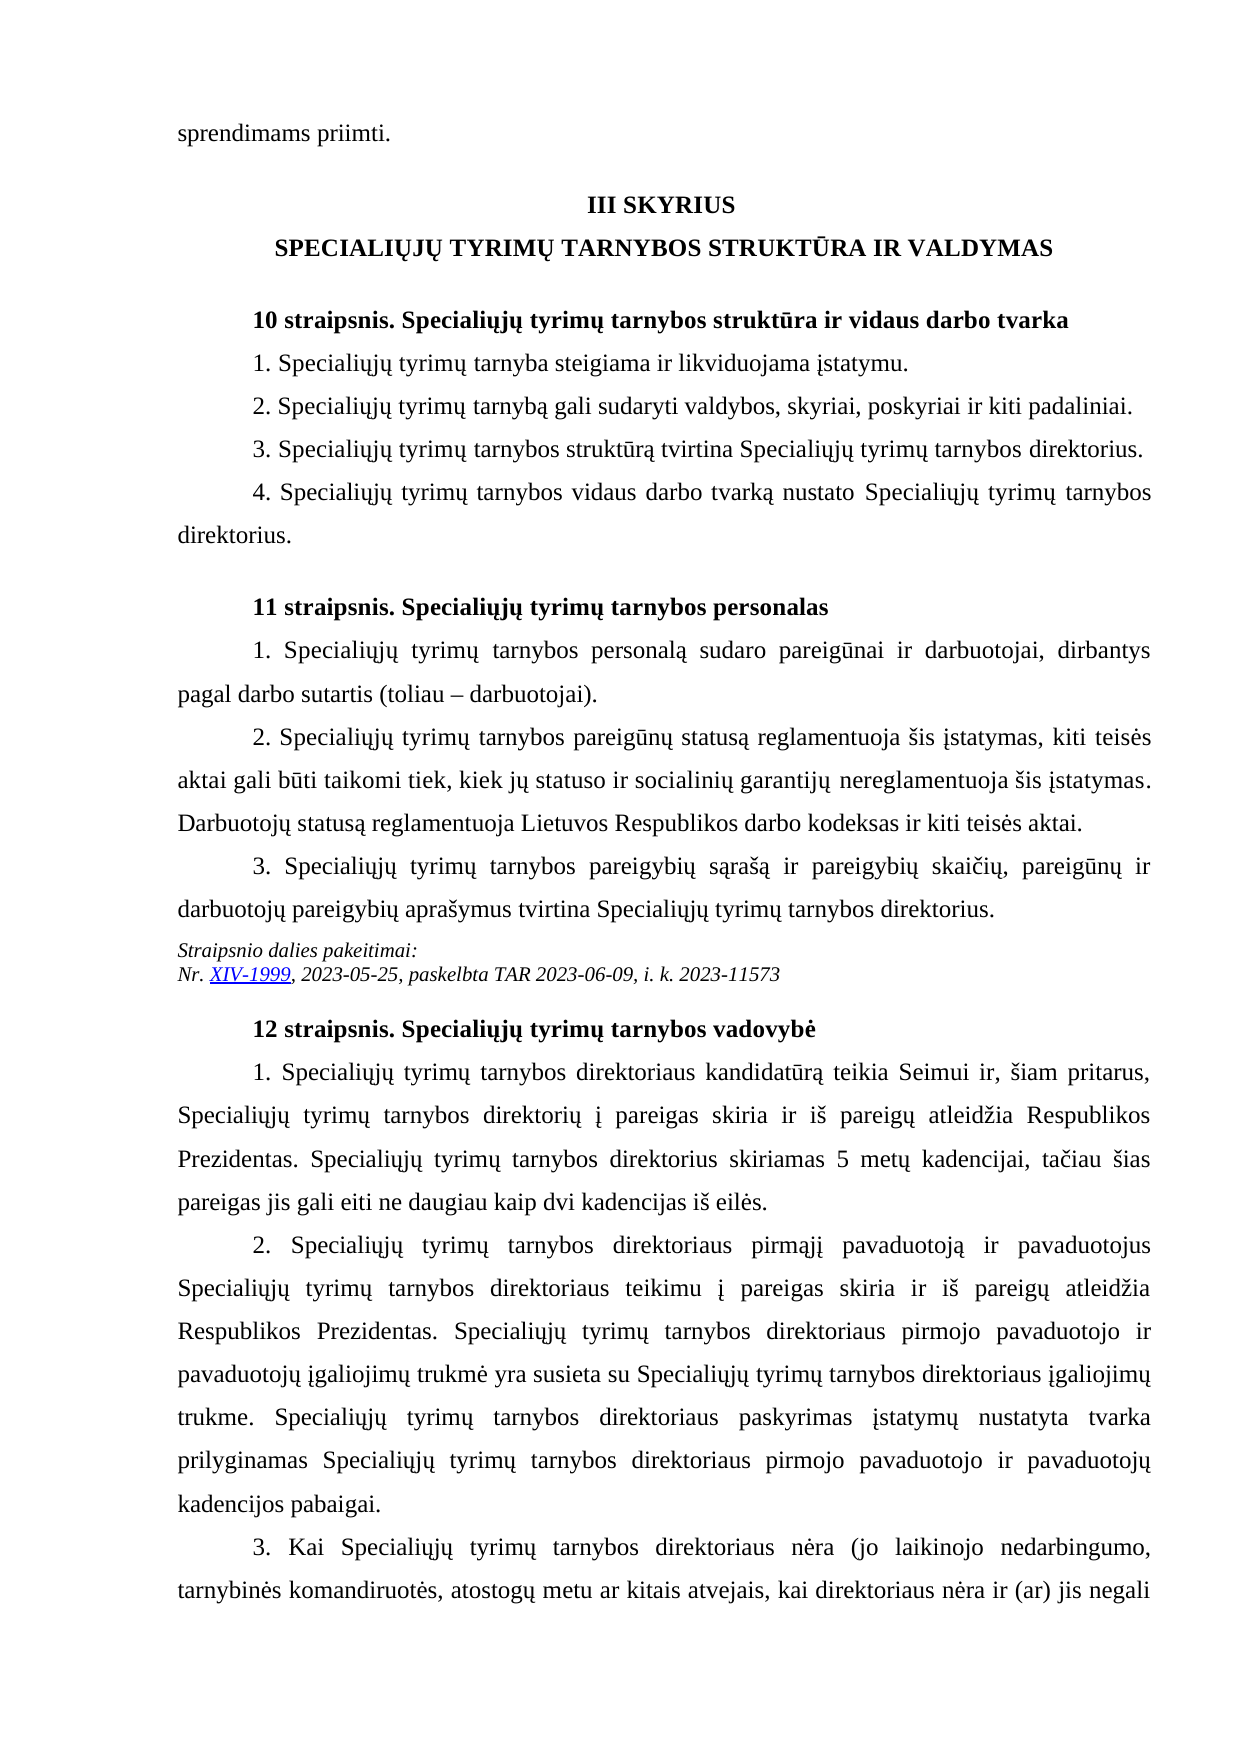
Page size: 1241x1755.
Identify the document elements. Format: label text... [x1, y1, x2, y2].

text 2. Specialiųjų tyrimų tarnybos pareigūnų statusą reglamentuoja šis įstatymas, kiti teisės aktai gali būti taikomi tiek, kiek jų statuso ir socialinių garantijų nereglamentuoja šis įstatymas. Darbuotojų statusą reglamentuoja Lietuvos Respublikos darbo kodeksas ir kiti teisės aktai. [177, 722, 1152, 837]
text 4. Specialiųjų tyrimų tarnybos vidaus darbo tvarką nustato Specialiųjų tyrimų tarnybos direktorius. [177, 477, 1152, 549]
text 1. Specialiųjų tyrimų tarnybos personalą sudaro pareigūnai ir darbuotojai, dirbantys pagal darbo sutartis (toliau – darbuotojai). [177, 636, 1152, 707]
text 1. Specialiųjų tyrimų tarnybos direktoriaus kandidatūrą teikia Seimui ir, šiam pritarus, Specialiųjų tyrimų tarnybos direktorių į pareigas skiria ir iš pareigų atleidžia Respublikos Prezidentas. Specialiųjų tyrimų tarnybos direktorius skiriamas 5 metų kadencijai, tačiau šias pareigas jis gali eiti ne daugiau kaip dvi kadencijas iš eilės. [177, 1057, 1152, 1216]
text Straipsnio dalies pakeitimai: [177, 937, 1152, 962]
text III SKYRIUS [177, 190, 1152, 219]
text 3. Kai Specialiųjų tyrimų tarnybos direktoriaus nėra (jo laikinojo nedarbingumo, tarnybinės komandiruotės, atostogų metu ar kitais atvejais, kai direktoriaus nėra ir (ar) jis negali [177, 1532, 1152, 1604]
text 11 straipsnis. Specialiųjų tyrimų tarnybos personalas [177, 592, 1152, 621]
text 3. Specialiųjų tyrimų tarnybos struktūrą tvirtina Specialiųjų tyrimų tarnybos direktorius. [177, 434, 1152, 463]
text 2. Specialiųjų tyrimų tarnybos direktoriaus pirmąjį pavaduotoją ir pavaduotojus Specialiųjų tyrimų tarnybos direktoriaus teikimu į pareigas skiria ir iš pareigų atleidžia Respublikos Prezidentas. Specialiųjų tyrimų tarnybos direktoriaus pirmojo pavaduotojo ir pavaduotojų įgaliojimų trukmė yra susieta su Specialiųjų tyrimų tarnybos direktoriaus įgaliojimų trukme. Specialiųjų tyrimų tarnybos direktoriaus paskyrimas įstatymų nustatyta tvarka prilyginamas Specialiųjų tyrimų tarnybos direktoriaus pirmojo pavaduotojo ir pavaduotojų kadencijos pabaigai. [177, 1230, 1152, 1517]
text 12 straipsnis. Specialiųjų tyrimų tarnybos vadovybė [177, 1014, 1152, 1043]
text sprendimams priimti. [177, 118, 1152, 147]
text 10 straipsnis. Specialiųjų tyrimų tarnybos struktūra ir vidaus darbo tvarka [177, 305, 1152, 334]
text 1. Specialiųjų tyrimų tarnyba steigiama ir likviduojama įstatymu. [177, 348, 1152, 377]
text 2. Specialiųjų tyrimų tarnybą gali sudaryti valdybos, skyriai, poskyriai ir kiti padaliniai. [177, 391, 1152, 420]
text Nr. XIV-1999, 2023-05-25, paskelbta TAR 2023-06-09, i. k. 2023-11573 [177, 962, 1152, 986]
text SPECIALIŲJŲ TYRIMŲ TARNYBOS STRUKTŪRA IR VALDYMAS [177, 233, 1152, 262]
text 3. Specialiųjų tyrimų tarnybos pareigybių sąrašą ir pareigybių skaičių, pareigūnų ir darbuotojų pareigybių aprašymus tvirtina Specialiųjų tyrimų tarnybos direktorius. [177, 851, 1152, 923]
